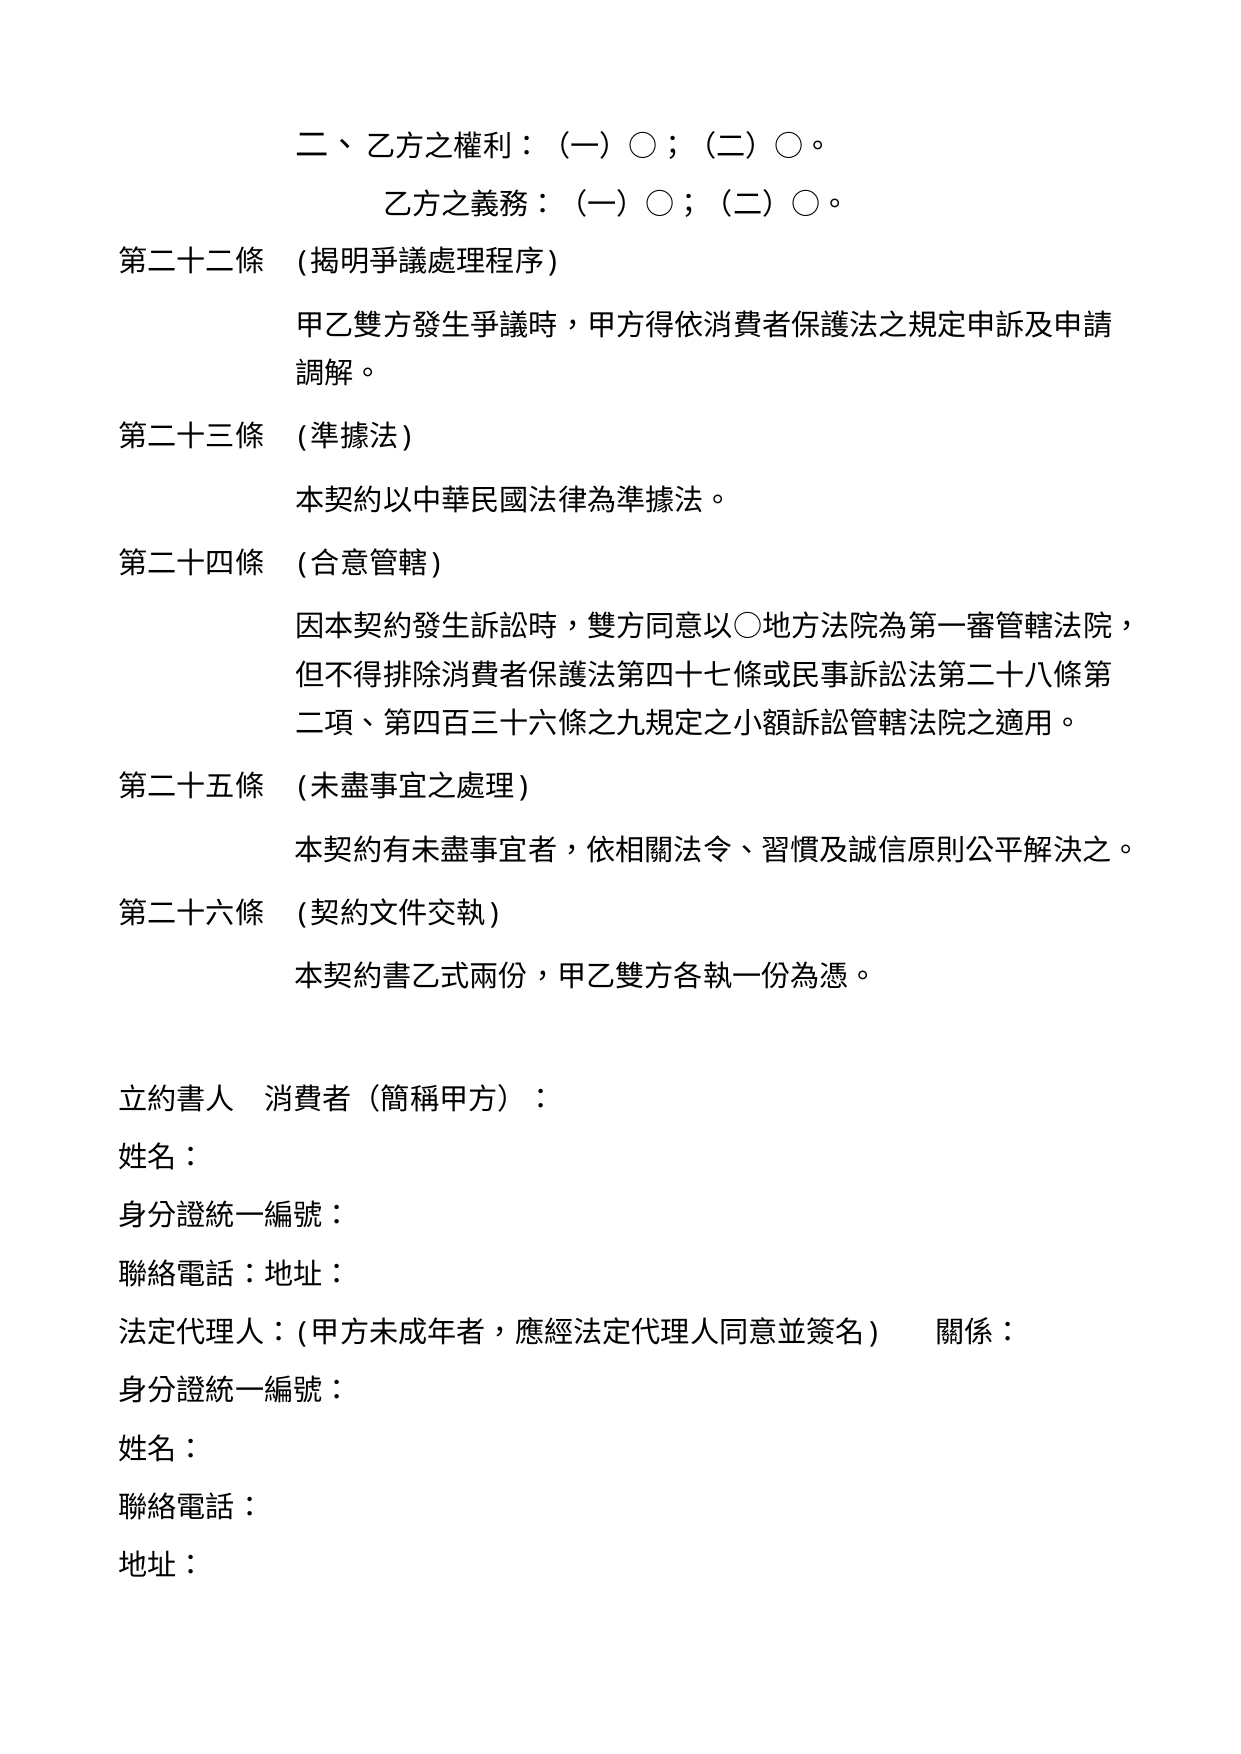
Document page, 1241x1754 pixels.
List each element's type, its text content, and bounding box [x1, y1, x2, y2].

text 姓名： [118, 1132, 1122, 1176]
text 甲乙雙方發生爭議時，甲方得依消費者保護法之規定申訴及申請調解。 [295, 301, 1122, 392]
text 地址： [118, 1541, 1122, 1584]
text 第二十四條 (合意管轄) [118, 539, 1122, 582]
text 身分證統一編號： [118, 1191, 1122, 1234]
text 第二十三條 (準據法) [118, 413, 1122, 455]
text 聯絡電話： [118, 1482, 1122, 1526]
text 因本契約發生訴訟時，雙方同意以○地方法院為第一審管轄法院，但不得排除消費者保護法第四十七條或民事訴訟法第二十八條第二項、第四百三十六條之九規定之小額訴訟管轄法院之適用。 [295, 603, 1122, 742]
text 第二十二條 (揭明爭議處理程序) [118, 238, 1122, 280]
text 第二十五條 (未盡事宜之處理) [118, 763, 1122, 805]
text 姓名： [118, 1424, 1122, 1468]
text 聯絡電話：地址： [118, 1249, 1122, 1293]
text 立約書人 消費者（簡稱甲方）： [118, 1074, 1122, 1118]
text 本契約以中華民國法律為準據法。 [295, 476, 1122, 518]
text 身分證統一編號： [118, 1366, 1122, 1409]
text 本契約書乙式兩份，甲乙雙方各執一份為憑。 [236, 953, 1122, 995]
text 本契約有未盡事宜者，依相關法令、習慣及誠信原則公平解決之。 [236, 826, 1122, 868]
list 乙方之權利：（一）○；（二）○。 [295, 118, 1122, 166]
text 乙方之義務：（一）○；（二）○。 [295, 181, 1122, 223]
text 法定代理人：(甲方未成年者，應經法定代理人同意並簽名) 關係： [118, 1307, 1122, 1351]
text 第二十六條 (契約文件交執) [118, 889, 1122, 932]
